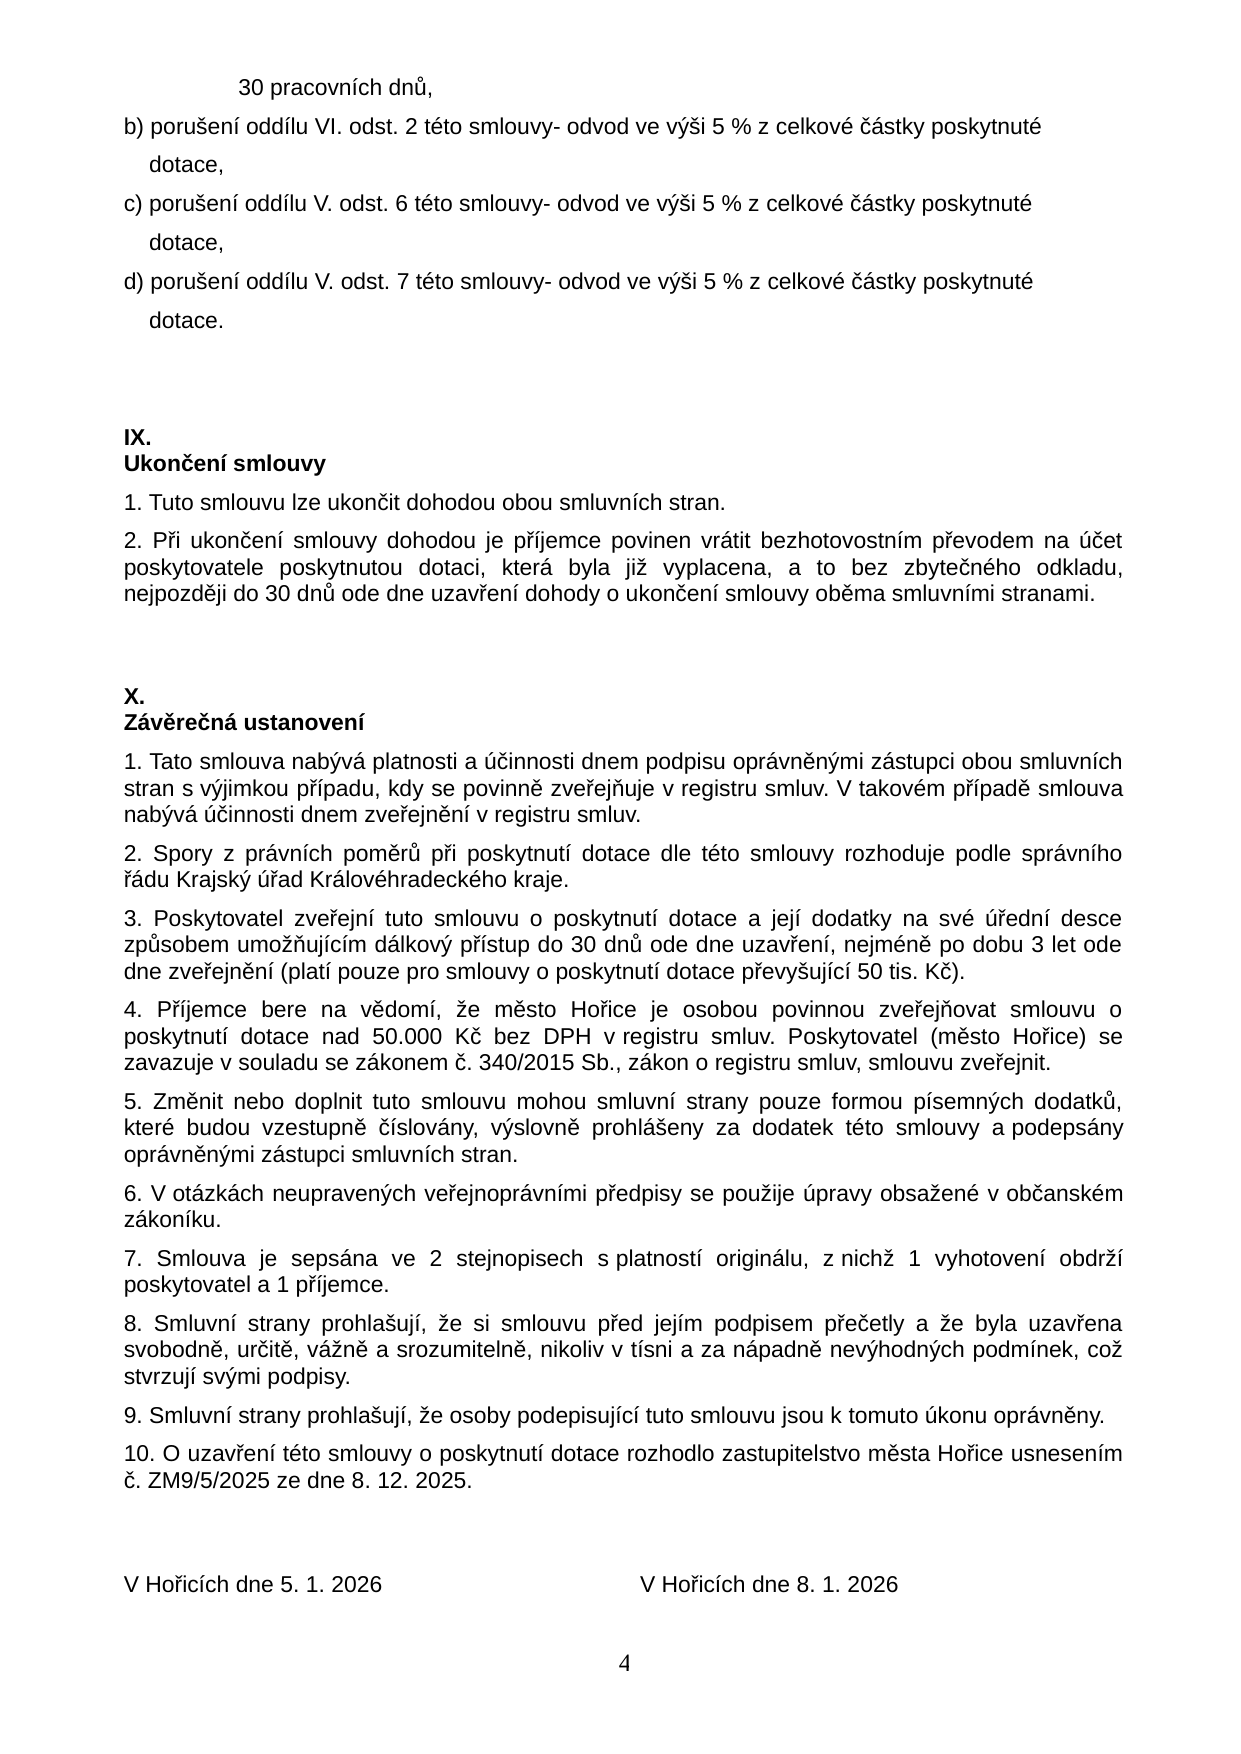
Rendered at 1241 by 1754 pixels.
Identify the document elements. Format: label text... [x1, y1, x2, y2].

text dotace, [123, 151, 1123, 178]
text 8. Smluvní strany prohlašují, že si smlouvu před jejím podpisem přečetly a že byla uzavřena svobodně, určitě, vážně a srozumitelně, nikoliv v tísni a za nápadně nevýhodných podmínek, což stvrzují svými podpisy. [123, 1310, 1123, 1389]
text X. [123, 683, 1123, 709]
text c) porušení oddílu V. odst. 6 této smlouvy- odvod ve výši 5 % z celkové částky poskytnuté [123, 190, 1123, 217]
text 6. V otázkách neupravených veřejnoprávními předpisy se použije úpravy obsažené v občanském zákoníku. [123, 1179, 1123, 1232]
text 30 pracovních dnů, [123, 74, 1123, 100]
text 9. Smluvní strany prohlašují, že osoby podepisující tuto smlouvu jsou k tomuto úkonu oprávněny. [123, 1402, 1123, 1428]
text 3. Poskytovatel zveřejní tuto smlouvu o poskytnutí dotace a její dodatky na své úřední desce způsobem umožňujícím dálkový přístup do 30 dnů ode dne uzavření, nejméně po dobu 3 let ode dne zveřejnění (platí pouze pro smlouvy o poskytnutí dotace převyšující 50 tis. Kč). [123, 905, 1123, 984]
text 1. Tuto smlouvu lze ukončit dohodou obou smluvních stran. [123, 489, 1123, 515]
text 2. Při ukončení smlouvy dohodou je příjemce povinen vrátit bezhotovostním převodem na účet poskytovatele poskytnutou dotaci, která byla již vyplacena, a to bez zbytečného odkladu, nejpozději do 30 dnů ode dne uzavření dohody o ukončení smlouvy oběma smluvními stranami. [123, 527, 1123, 607]
text 5. Změnit nebo doplnit tuto smlouvu mohou smluvní strany pouze formou písemných dodatků, které budou vzestupně číslovány, výslovně prohlášeny za dodatek této smlouvy a podepsány oprávněnými zástupci smluvních stran. [123, 1088, 1123, 1167]
text 4. Příjemce bere na vědomí, že město Hořice je osobou povinnou zveřejňovat smlouvu o poskytnutí dotace nad 50.000 Kč bez DPH v registru smluv. Poskytovatel (město Hořice) se zavazuje v souladu se zákonem č. 340/2015 Sb., zákon o registru smluv, smlouvu zveřejnit. [123, 996, 1123, 1076]
text d) porušení oddílu V. odst. 7 této smlouvy- odvod ve výši 5 % z celkové částky poskytnuté [123, 268, 1123, 294]
text b) porušení oddílu VI. odst. 2 této smlouvy- odvod ve výši 5 % z celkové částky poskytnuté [123, 113, 1123, 139]
text 1. Tato smlouva nabývá platnosti a účinnosti dnem podpisu oprávněnými zástupci obou smluvních stran s výjimkou případu, kdy se povinně zveřejňuje v registru smluv. V takovém případě smlouva nabývá účinnosti dnem zveřejnění v registru smluv. [123, 748, 1123, 827]
subtitle V Hořicích dne 5. 1. 2026 V Hořicích dne 8. 1. 2026 [123, 1571, 1123, 1597]
text Závěrečná ustanovení [123, 709, 1123, 736]
text 2. Spory z právních poměrů při poskytnutí dotace dle této smlouvy rozhoduje podle správního řádu Krajský úřad Královéhradeckého kraje. [123, 840, 1123, 892]
text 10. O uzavření této smlouvy o poskytnutí dotace rozhodlo zastupitelstvo města Hořice usnesením č. ZM9/5/2025 ze dne 8. 12. 2025. [123, 1440, 1123, 1493]
text dotace. [123, 307, 1123, 333]
text 7. Smlouva je sepsána ve 2 stejnopisech s platností originálu, z nichž 1 vyhotovení obdrží poskytovatel a 1 příjemce. [123, 1245, 1123, 1297]
text dotace, [123, 229, 1123, 256]
text IX. Ukončení smlouvy [123, 423, 1123, 476]
